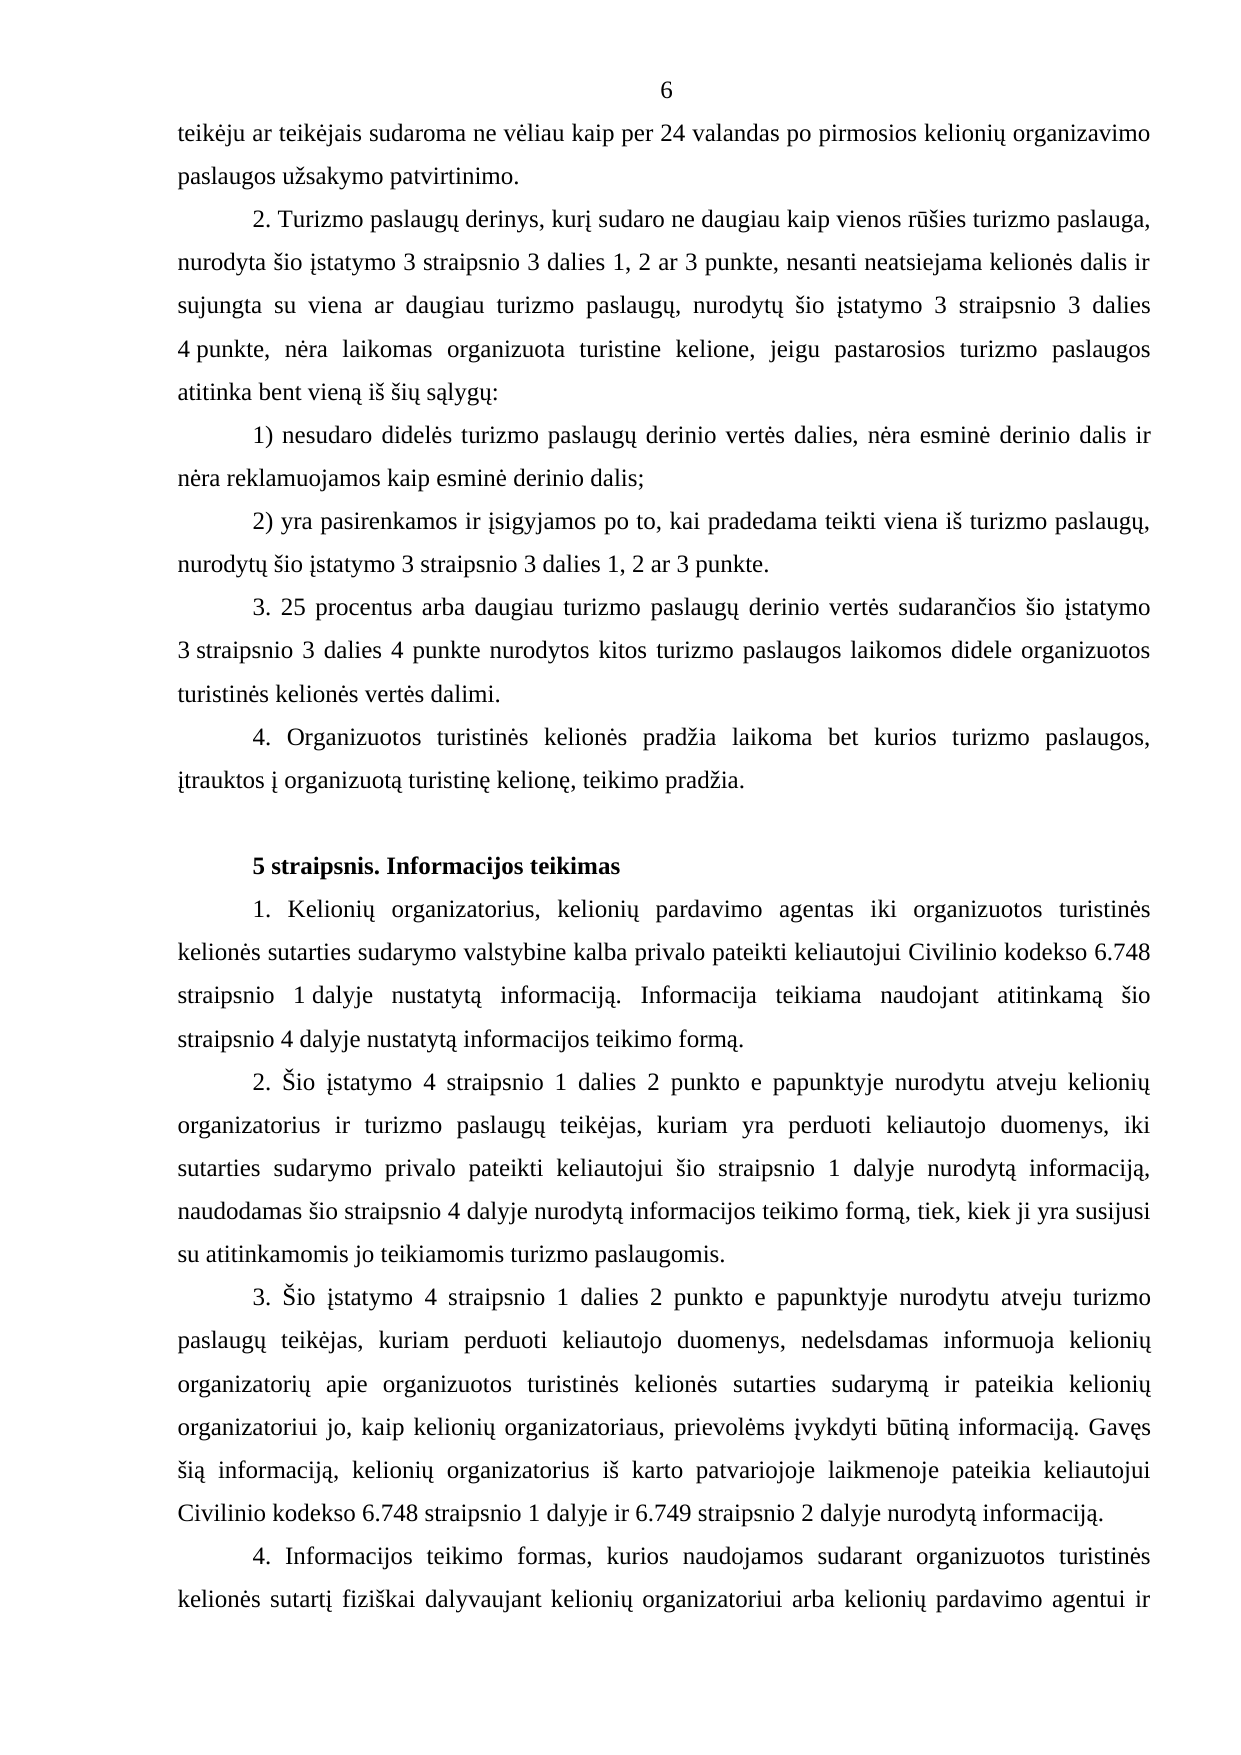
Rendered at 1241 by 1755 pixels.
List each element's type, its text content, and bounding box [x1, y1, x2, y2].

text 1. Kelionių organizatorius, kelionių pardavimo agentas iki organizuotos turistinės kelionės sutarties sudarymo valstybine kalba privalo pateikti keliautojui Civilinio kodekso 6.748 straipsnio 1 dalyje nustatytą informaciją. Informacija teikiama naudojant atitinkamą šio straipsnio 4 dalyje nustatytą informacijos teikimo formą. [177, 894, 1152, 1052]
text 3. Šio įstatymo 4 straipsnio 1 dalies 2 punkto e papunktyje nurodytu atveju turizmo paslaugų teikėjas, kuriam perduoti keliautojo duomenys, nedelsdamas informuoja kelionių organizatorių apie organizuotos turistinės kelionės sutarties sudarymą ir pateikia kelionių organizatoriui jo, kaip kelionių organizatoriaus, prievolėms įvykdyti būtiną informaciją. Gavęs šią informaciją, kelionių organizatorius iš karto patvariojoje laikmenoje pateikia keliautojui Civilinio kodekso 6.748 straipsnio 1 dalyje ir 6.749 straipsnio 2 dalyje nurodytą informaciją. [177, 1282, 1152, 1527]
text 2. Turizmo paslaugų derinys, kurį sudaro ne daugiau kaip vienos rūšies turizmo paslauga, nurodyta šio įstatymo 3 straipsnio 3 dalies 1, 2 ar 3 punkte, nesanti neatsiejama kelionės dalis ir sujungta su viena ar daugiau turizmo paslaugų, nurodytų šio įstatymo 3 straipsnio 3 dalies 4 punkte, nėra laikomas organizuota turistine kelione, jeigu pastarosios turizmo paslaugos atitinka bent vieną iš šių sąlygų: [177, 204, 1152, 406]
text 2) yra pasirenkamos ir įsigyjamos po to, kai pradedama teikti viena iš turizmo paslaugų, nurodytų šio įstatymo 3 straipsnio 3 dalies 1, 2 ar 3 punkte. [177, 506, 1152, 578]
text 3. 25 procentus arba daugiau turizmo paslaugų derinio vertės sudarančios šio įstatymo 3 straipsnio 3 dalies 4 punkte nurodytos kitos turizmo paslaugos laikomos didele organizuotos turistinės kelionės vertės dalimi. [177, 592, 1152, 707]
text 4. Informacijos teikimo formas, kurios naudojamos sudarant organizuotos turistinės kelionės sutartį fiziškai dalyvaujant kelionių organizatoriui arba kelionių pardavimo agentui ir [177, 1541, 1152, 1613]
text 1) nesudaro didelės turizmo paslaugų derinio vertės dalies, nėra esminė derinio dalis ir nėra reklamuojamos kaip esminė derinio dalis; [177, 420, 1152, 492]
text 2. Šio įstatymo 4 straipsnio 1 dalies 2 punkto e papunktyje nurodytu atveju kelionių organizatorius ir turizmo paslaugų teikėjas, kuriam yra perduoti keliautojo duomenys, iki sutarties sudarymo privalo pateikti keliautojui šio straipsnio 1 dalyje nurodytą informaciją, naudodamas šio straipsnio 4 dalyje nurodytą informacijos teikimo formą, tiek, kiek ji yra susijusi su atitinkamomis jo teikiamomis turizmo paslaugomis. [177, 1067, 1152, 1268]
text 5 straipsnis. Informacijos teikimas [177, 851, 1152, 880]
text 4. Organizuotos turistinės kelionės pradžia laikoma bet kurios turizmo paslaugos, įtrauktos į organizuotą turistinę kelionę, teikimo pradžia. [177, 722, 1152, 794]
text teikėju ar teikėjais sudaroma ne vėliau kaip per 24 valandas po pirmosios kelionių organizavimo paslaugos užsakymo patvirtinimo. [177, 118, 1152, 190]
